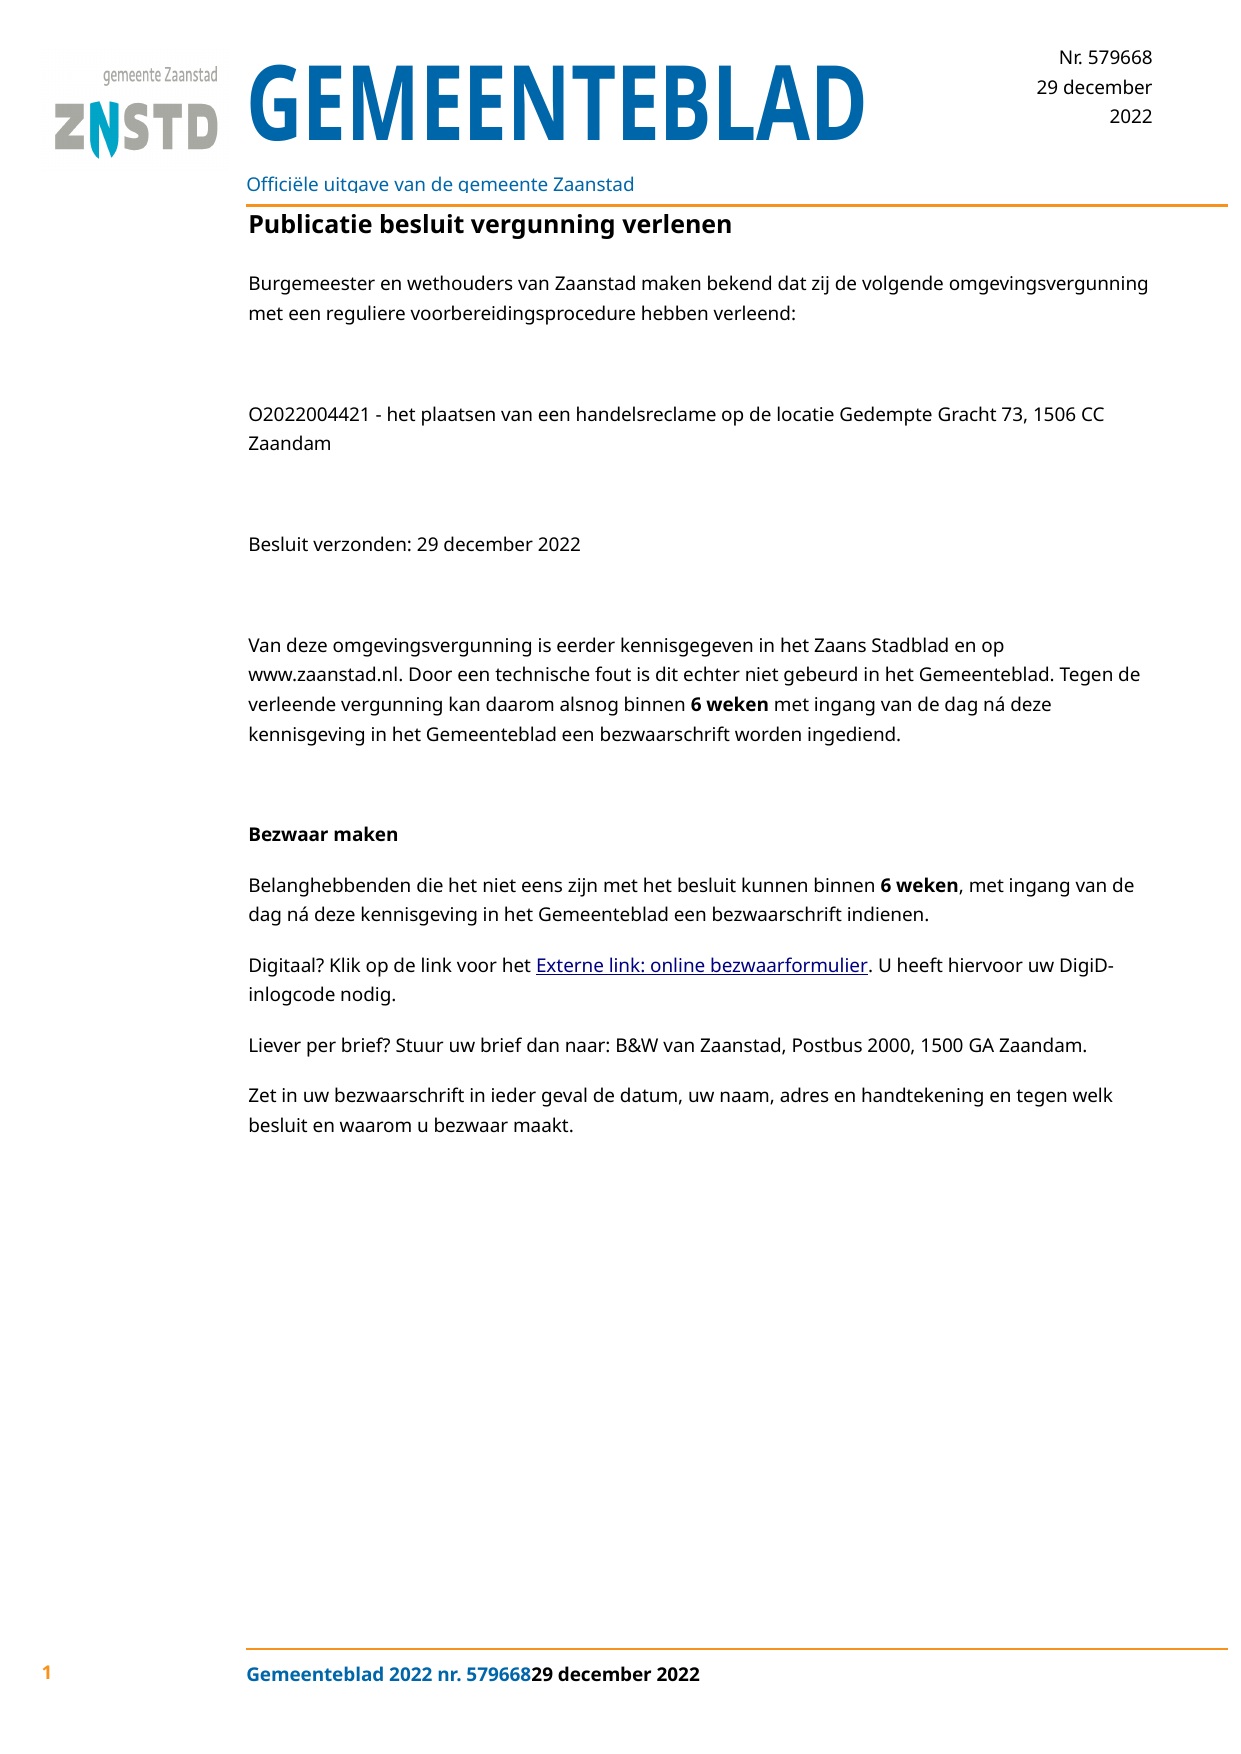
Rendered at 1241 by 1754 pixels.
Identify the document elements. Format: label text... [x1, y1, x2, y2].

text Bezwaar maken [248, 822, 1152, 847]
text O2022004421 - het plaatsen van een handelsreclame op de locatie Gedempte Gracht 73, 1506 CC Zaandam [248, 401, 1152, 456]
text Liever per brief? Stuur uw brief dan naar: B&W van Zaanstad, Postbus 2000, 1500 GA Zaandam. [248, 1032, 1152, 1058]
text Burgemeester en wethouders van Zaanstad maken bekend dat zij de volgende omgevingsvergunning met een reguliere voorbereidingsprocedure hebben verleend: [248, 270, 1152, 326]
text Belanghebbenden die het niet eens zijn met het besluit kunnen binnen 6 weken, met ingang van de dag ná deze kennisgeving in het Gemeenteblad een bezwaarschrift indienen. [248, 872, 1152, 927]
text Digitaal? Klik op de link voor het Externe link: online bezwaarformulier. U heeft hiervoor uw DigiD-inlogcode nodig. [248, 952, 1152, 1007]
text Besluit verzonden: 29 december 2022 [248, 531, 1152, 557]
text Zet in uw bezwaarschrift in ieder geval de datum, uw naam, adres en handtekening en tegen welk besluit en waarom u bezwaar maakt. [248, 1082, 1152, 1138]
text Van deze omgevingsvergunning is eerder kennisgegeven in het Zaans Stadblad en op www.zaanstad.nl. Door een technische fout is dit echter niet gebeurd in het Gemeenteblad. Tegen de verleende vergunning kan daarom alsnog binnen 6 weken met ingang van de dag ná deze kennisgeving in het Gemeenteblad een bezwaarschrift worden ingediend. [248, 632, 1152, 746]
text Publicatie besluit vergunning verlenen [248, 207, 1152, 241]
picture [41, 47, 231, 172]
